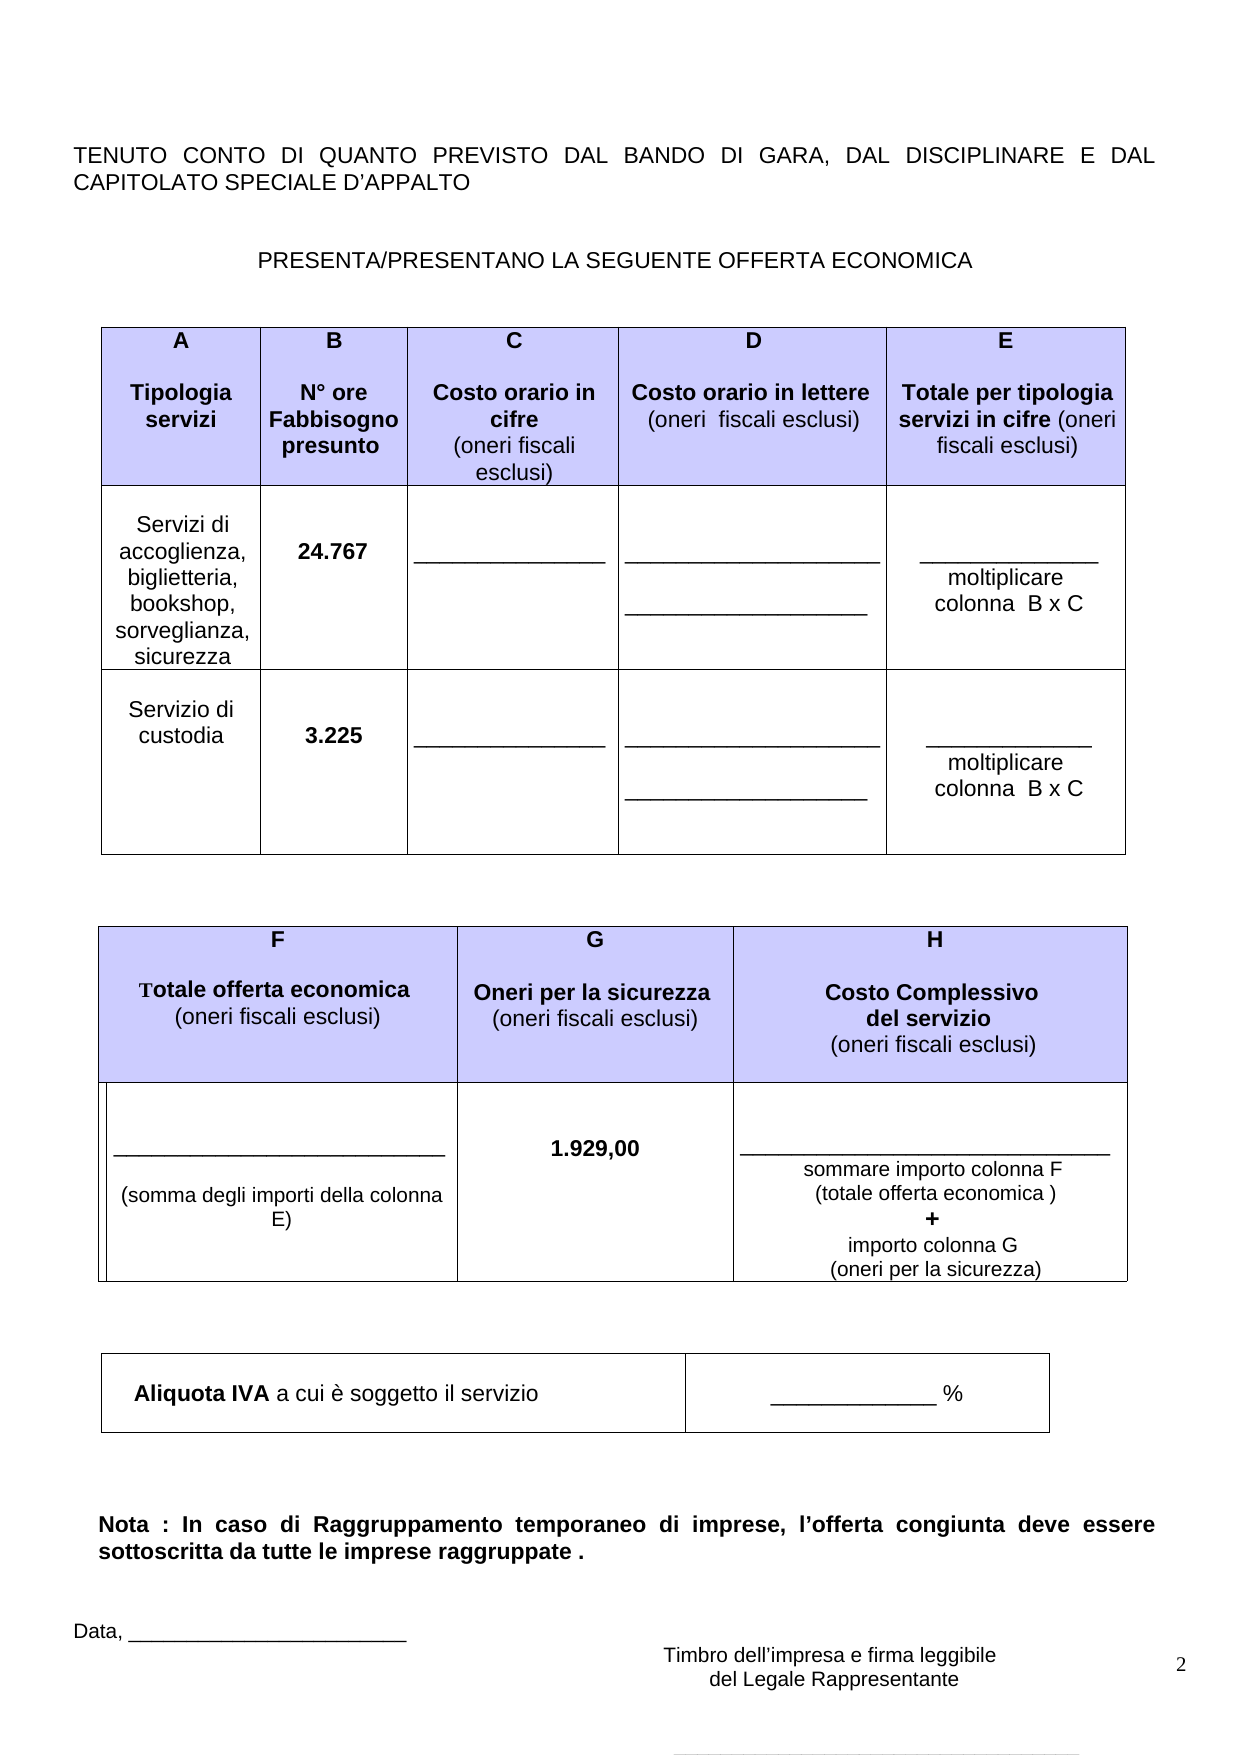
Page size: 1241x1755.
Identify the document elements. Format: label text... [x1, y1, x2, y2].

text PRESENTA/PRESENTANO LA SEGUENTE OFFERTA ECONOMICA [73, 247, 1157, 274]
table_header _____________ % [686, 1354, 1049, 1432]
table_cell Servizi di accoglienza, biglietteria, bookshop, sorveglianza, sicurezza [102, 486, 260, 669]
text Nota : In caso di Raggruppamento temporaneo di imprese, l’offerta congiunta deve essere sottoscritta da tutte le imprese raggruppate . [98, 1511, 1157, 1564]
table_cell Servizio di custodia [102, 670, 260, 854]
table_cell ______________ moltiplicare colonna B x C [887, 486, 1125, 669]
table_cell _____________ moltiplicare colonna B x C [887, 670, 1125, 854]
table_cell _______________ [408, 486, 618, 669]
table_header F Totale offerta economica (oneri fiscali esclusi) [99, 927, 457, 1082]
table_header D Costo orario in lettere (oneri fiscali esclusi) [619, 328, 886, 485]
table_cell ____________________ ___________________ [619, 670, 886, 854]
table_header E Totale per tipologia servizi in cifre (oneri fiscali esclusi) [887, 328, 1125, 485]
table_header C Costo orario in cifre (oneri fiscali esclusi) [408, 328, 618, 485]
table_cell 3.225 [261, 670, 407, 854]
table_cell _______________ [408, 670, 618, 854]
table_cell 1.929,00 [458, 1083, 733, 1281]
table_header Aliquota IVA a cui è soggetto il servizio [102, 1354, 685, 1432]
table_cell [99, 1083, 106, 1281]
table_cell 24.767 [261, 486, 407, 669]
table_cell ____________________ ___________________ [619, 486, 886, 669]
table_header G Oneri per la sicurezza (oneri fiscali esclusi) [458, 927, 733, 1082]
table_header H Costo Complessivo del servizio (oneri fiscali esclusi) [734, 927, 1127, 1082]
table_header B N° ore Fabbisogno presunto [261, 328, 407, 485]
table_header A Tipologia servizi [102, 328, 260, 485]
text TENUTO CONTO DI QUANTO PREVISTO DAL BANDO DI GARA, DAL DISCIPLINARE E DAL CAPITOLATO SPECIALE D’APPALTO [73, 142, 1157, 195]
table_cell __________________________ (somma degli importi della colonna E) [107, 1083, 457, 1281]
table_cell _____________________________ sommare importo colonna F (totale offerta economica ) + importo colonna G (oneri per la sicurezza) [734, 1083, 1127, 1281]
